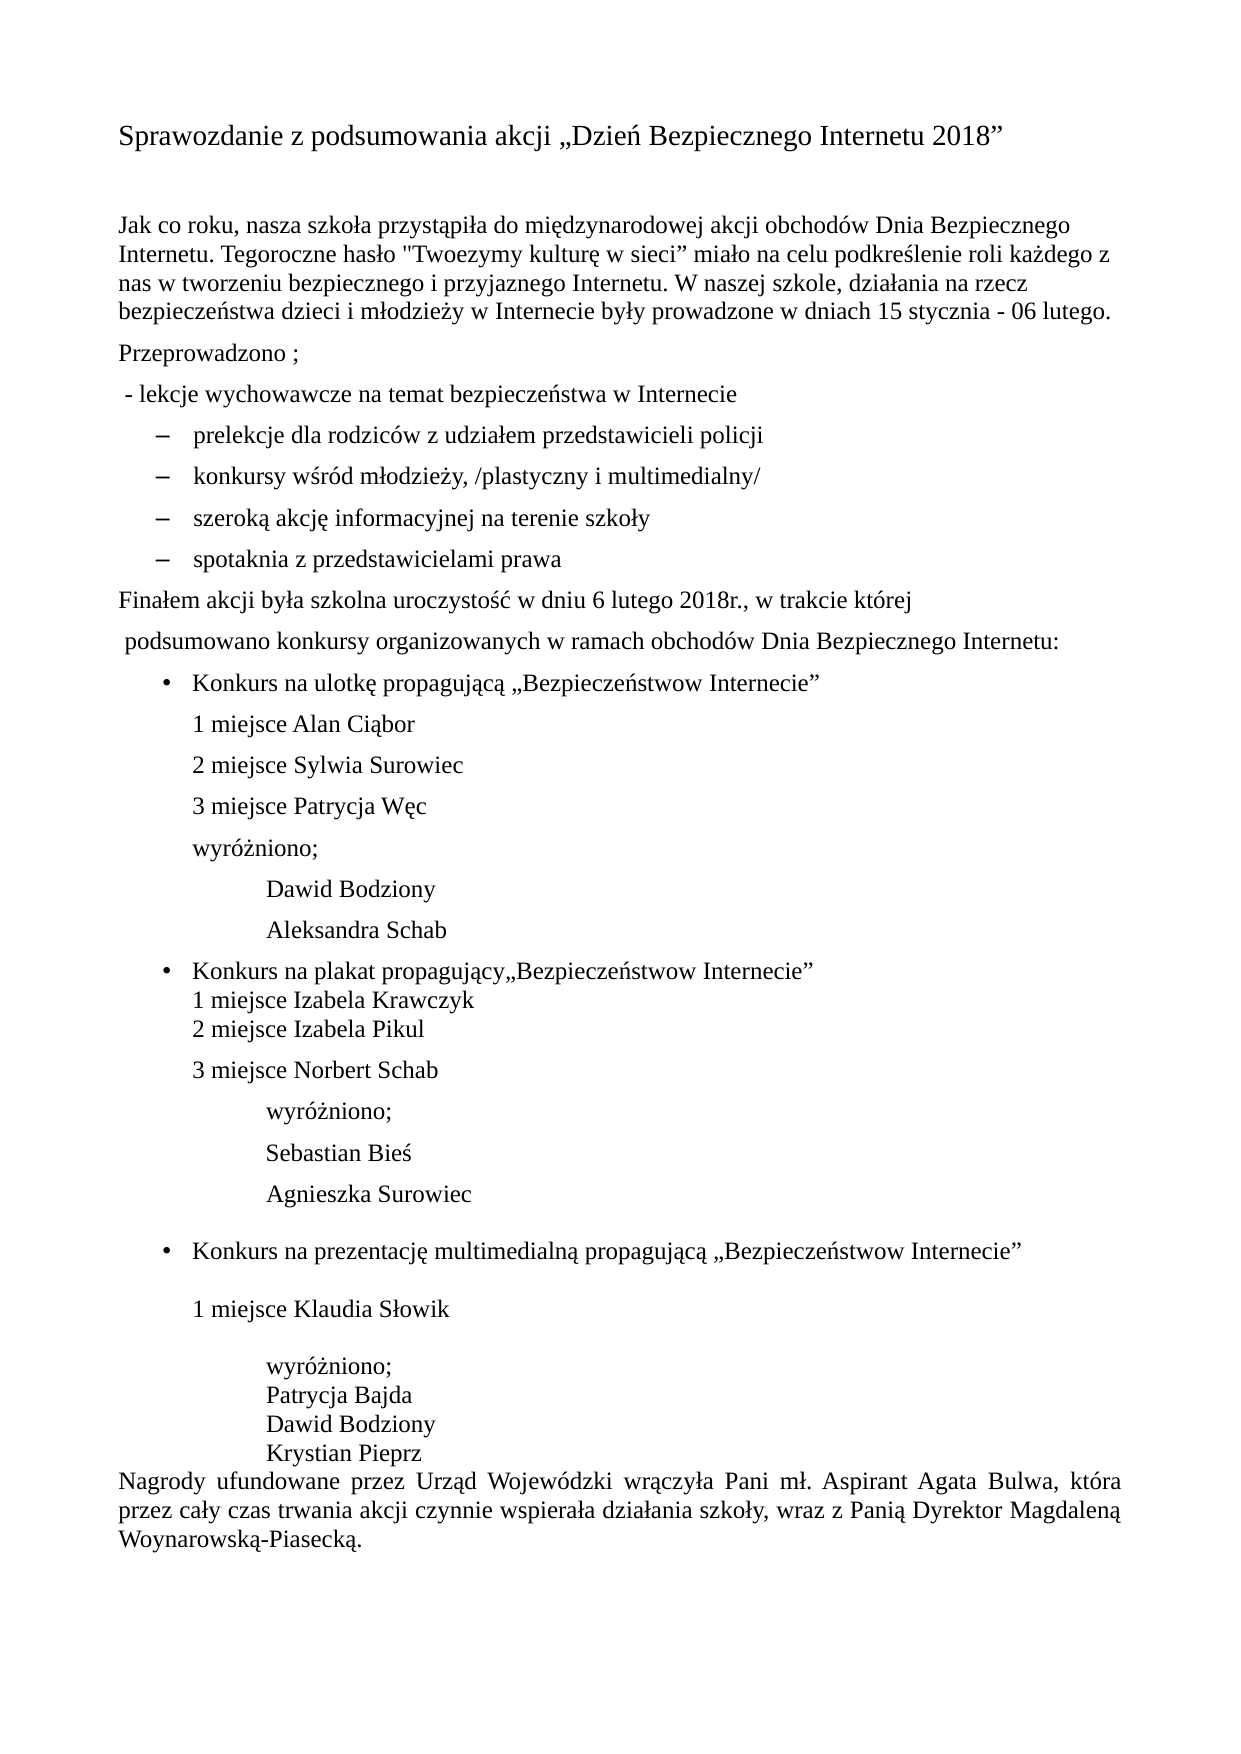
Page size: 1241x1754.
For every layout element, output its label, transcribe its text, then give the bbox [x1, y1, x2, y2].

list 1 miejsce Izabela Krawczyk [162, 985, 1122, 1014]
list konkursy wśród młodzieży, /plastyczny i multimedialny/ [156, 461, 1122, 490]
text 1 miejsce Alan Ciąbor [118, 709, 1122, 738]
text 3 miejsce Patrycja Węc [118, 791, 1122, 820]
text Patrycja Bajda [118, 1380, 1122, 1409]
list Konkurs na ulotkę propagującą „Bezpieczeństwow Internecie” [162, 668, 1122, 696]
text - lekcje wychowawcze na temat bezpieczeństwa w Internecie [118, 379, 1122, 408]
list Konkurs na plakat propagujący„Bezpieczeństwow Internecie” [162, 956, 1122, 985]
text Krystian Pieprz [118, 1438, 1122, 1466]
text Finałem akcji była szkolna uroczystość w dniu 6 lutego 2018r., w trakcie której [118, 585, 1122, 614]
list szeroką akcję informacyjnej na terenie szkoły [156, 503, 1122, 531]
text Przeprowadzono ; [118, 338, 1122, 366]
list Konkurs na prezentację multimedialną propagującą „Bezpieczeństwow Internecie” [162, 1236, 1122, 1265]
text wyróżniono; [118, 1351, 1122, 1380]
list wyróżniono; [236, 1096, 1122, 1125]
text podsumowano konkursy organizowanych w ramach obchodów Dnia Bezpiecznego Internetu: [118, 626, 1122, 655]
text wyróżniono; [118, 833, 1122, 861]
text Nagrody ufundowane przez Urząd Wojewódzki wrączyła Pani mł. Aspirant Agata Bulwa, która przez cały czas trwania akcji czynnie wspierała działania szkoły, wraz z Panią Dyrektor Magdaleną Woynarowską-Piasecką. [118, 1466, 1122, 1553]
list Agnieszka Surowiec [162, 1179, 1122, 1208]
text 2 miejsce Sylwia Surowiec [118, 750, 1122, 779]
list 2 miejsce Izabela Pikul [162, 1014, 1122, 1043]
list 3 miejsce Norbert Schab [162, 1055, 1122, 1084]
list Sebastian Bieś [236, 1138, 1122, 1166]
text Dawid Bodziony [118, 1409, 1122, 1438]
text 1 miejsce Klaudia Słowik [118, 1294, 1122, 1323]
text Aleksandra Schab [118, 915, 1122, 944]
list spotaknia z przedstawicielami prawa [156, 544, 1122, 573]
list prelekcje dla rodziców z udziałem przedstawicieli policji [156, 420, 1122, 449]
text Sprawozdanie z podsumowania akcji „Dzień Bezpiecznego Internetu 2018” [118, 118, 1122, 152]
text Jak co roku, nasza szkoła przystąpiła do międzynarodowej akcji obchodów Dnia Bezpiecznego Internetu. Tegoroczne hasło "Twoezymy kulturę w sieci” miało na celu podkreślenie roli każdego z nas w tworzeniu bezpiecznego i przyjaznego Internetu. W naszej szkole, działania na rzecz bezpieczeństwa dzieci i młodzieży w Internecie były prowadzone w dniach 15 stycznia - 06 lutego. [118, 210, 1122, 325]
text Dawid Bodziony [118, 874, 1122, 903]
